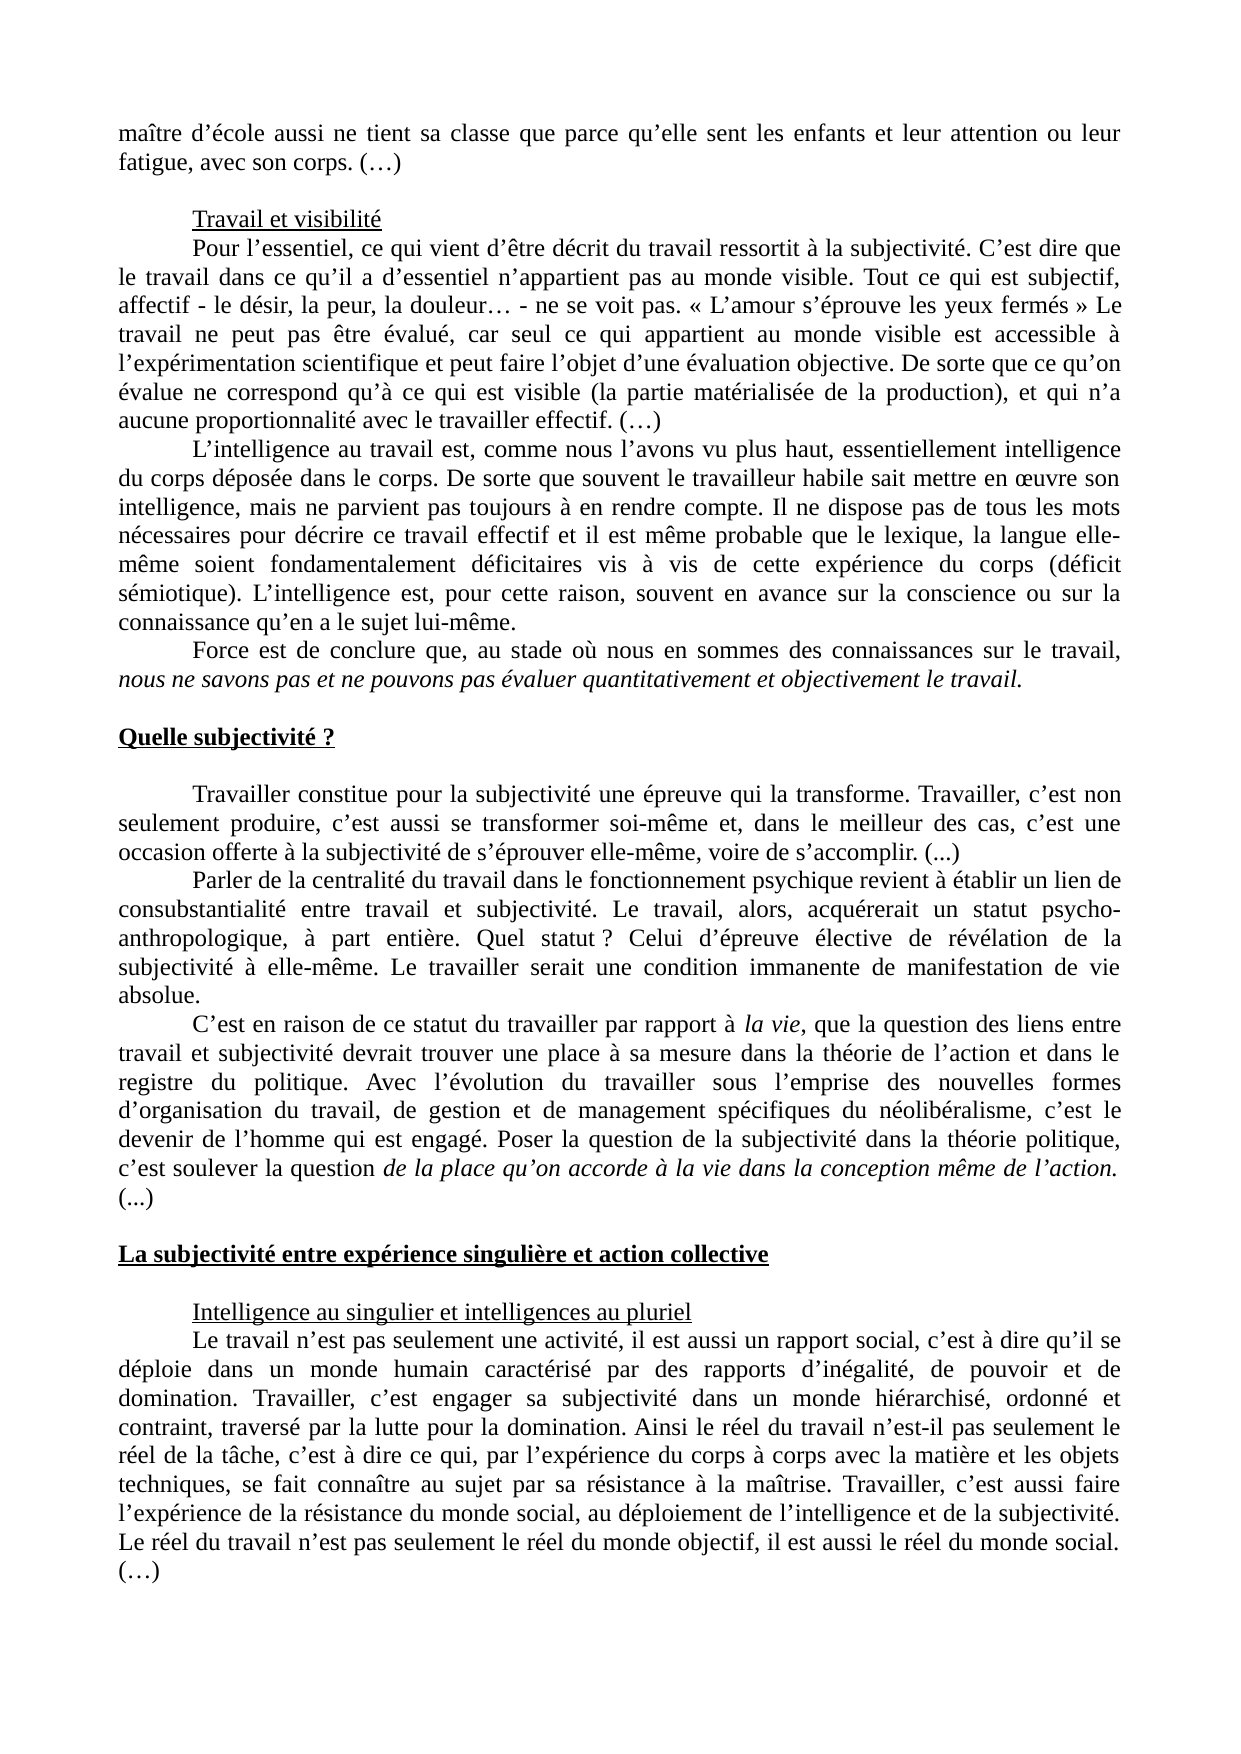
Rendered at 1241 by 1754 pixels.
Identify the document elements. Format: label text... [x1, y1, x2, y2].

text Le travail n’est pas seulement une activité, il est aussi un rapport social, c’est à dire qu’il se déploie dans un monde humain caractérisé par des rapports d’inégalité, de pouvoir et de domination. Travailler, c’est engager sa subjectivité dans un monde hiérarchisé, ordonné et contraint, traversé par la lutte pour la domination. Ainsi le réel du travail n’est-il pas seulement le réel de la tâche, c’est à dire ce qui, par l’expérience du corps à corps avec la matière et les objets techniques, se fait connaître au sujet par sa résistance à la maîtrise. Travailler, c’est aussi faire l’expérience de la résistance du monde social, au déploiement de l’intelligence et de la subjectivité. Le réel du travail n’est pas seulement le réel du monde objectif, il est aussi le réel du monde social. (…) [118, 1326, 1122, 1584]
text Travailler constitue pour la subjectivité une épreuve qui la transforme. Travailler, c’est non seulement produire, c’est aussi se transformer soi-même et, dans le meilleur des cas, c’est une occasion offerte à la subjectivité de s’éprouver elle-même, voire de s’accomplir. (...) [118, 779, 1122, 866]
text Parler de la centralité du travail dans le fonctionnement psychique revient à établir un lien de consubstantialité entre travail et subjectivité. Le travail, alors, acquérerait un statut psycho-anthropologique, à part entière. Quel statut ? Celui d’épreuve élective de révélation de la subjectivité à elle-même. Le travailler serait une condition immanente de manifestation de vie absolue. [118, 866, 1122, 1009]
text Travail et visibilité [118, 204, 1122, 233]
text La subjectivité entre expérience singulière et action collective [118, 1239, 1122, 1268]
text Force est de conclure que, au stade où nous en sommes des connaissances sur le travail, nous ne savons pas et ne pouvons pas évaluer quantitativement et objectivement le travail. [118, 636, 1122, 693]
text C’est en raison de ce statut du travailler par rapport à la vie, que la question des liens entre travail et subjectivité devrait trouver une place à sa mesure dans la théorie de l’action et dans le registre du politique. Avec l’évolution du travailler sous l’emprise des nouvelles formes d’organisation du travail, de gestion et de management spécifiques du néolibéralisme, c’est le devenir de l’homme qui est engagé. Poser la question de la subjectivité dans la théorie politique, c’est soulever la question de la place qu’on accorde à la vie dans la conception même de l’action. (...) [118, 1009, 1122, 1211]
text Pour l’essentiel, ce qui vient d’être décrit du travail ressortit à la subjectivité. C’est dire que le travail dans ce qu’il a d’essentiel n’appartient pas au monde visible. Tout ce qui est subjectif, affectif - le désir, la peur, la douleur… - ne se voit pas. « L’amour s’éprouve les yeux fermés » Le travail ne peut pas être évalué, car seul ce qui appartient au monde visible est accessible à l’expérimentation scientifique et peut faire l’objet d’une évaluation objective. De sorte que ce qu’on évalue ne correspond qu’à ce qui est visible (la partie matérialisée de la production), et qui n’a aucune proportionnalité avec le travailler effectif. (…) [118, 233, 1122, 434]
text L’intelligence au travail est, comme nous l’avons vu plus haut, essentiellement intelligence du corps déposée dans le corps. De sorte que souvent le travailleur habile sait mettre en œuvre son intelligence, mais ne parvient pas toujours à en rendre compte. Il ne dispose pas de tous les mots nécessaires pour décrire ce travail effectif et il est même probable que le lexique, la langue elle-même soient fondamentalement déficitaires vis à vis de cette expérience du corps (déficit sémiotique). L’intelligence est, pour cette raison, souvent en avance sur la conscience ou sur la connaissance qu’en a le sujet lui-même. [118, 434, 1122, 636]
text maître d’école aussi ne tient sa classe que parce qu’elle sent les enfants et leur attention ou leur fatigue, avec son corps. (…) [118, 118, 1122, 176]
text Quelle subjectivité ? [118, 722, 1122, 751]
text Intelligence au singulier et intelligences au pluriel [118, 1297, 1122, 1326]
